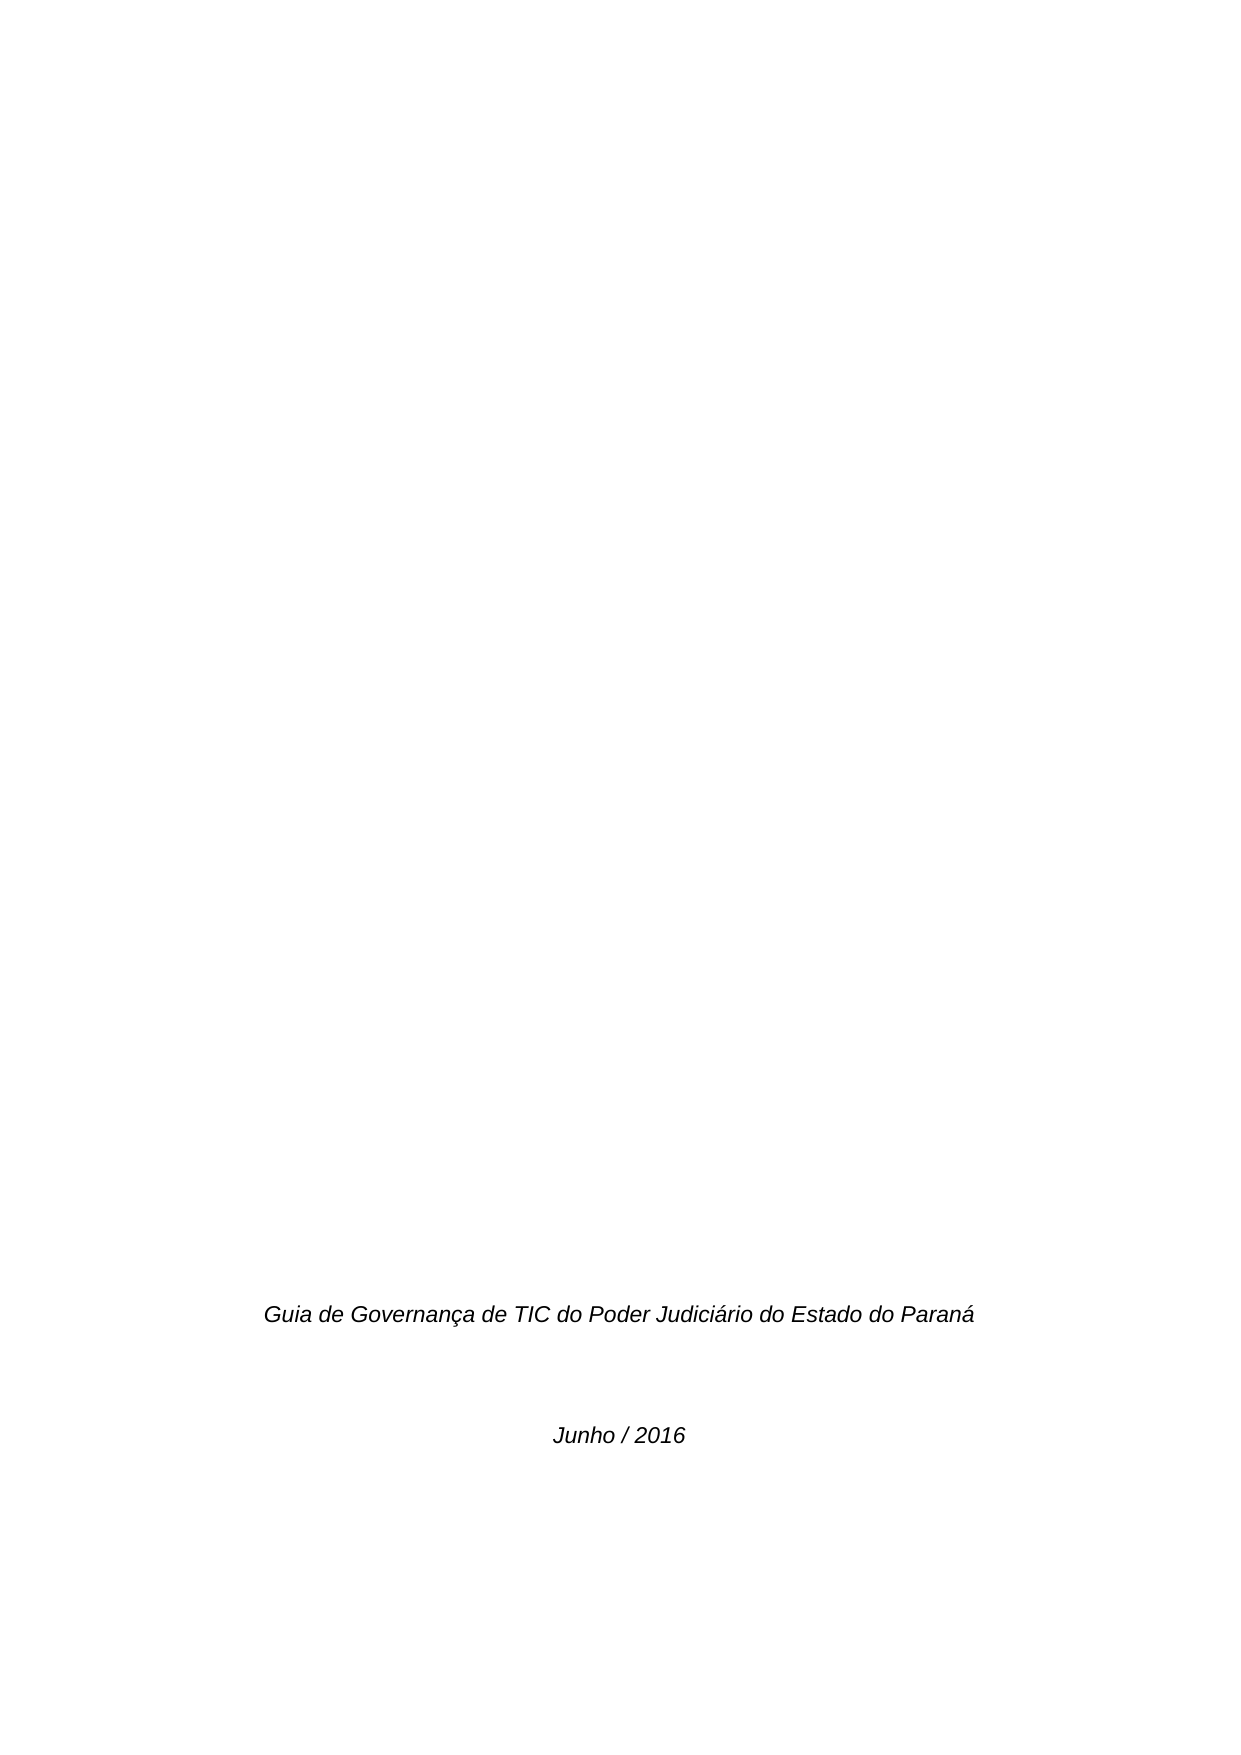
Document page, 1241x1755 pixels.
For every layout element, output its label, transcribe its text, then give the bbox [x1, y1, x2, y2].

text Junho / 2016 [177, 1422, 1063, 1448]
text [73, 1642, 344, 1754]
text Guia de Governança de TIC do Poder Judiciário do Estado do Paraná [177, 1301, 1063, 1327]
